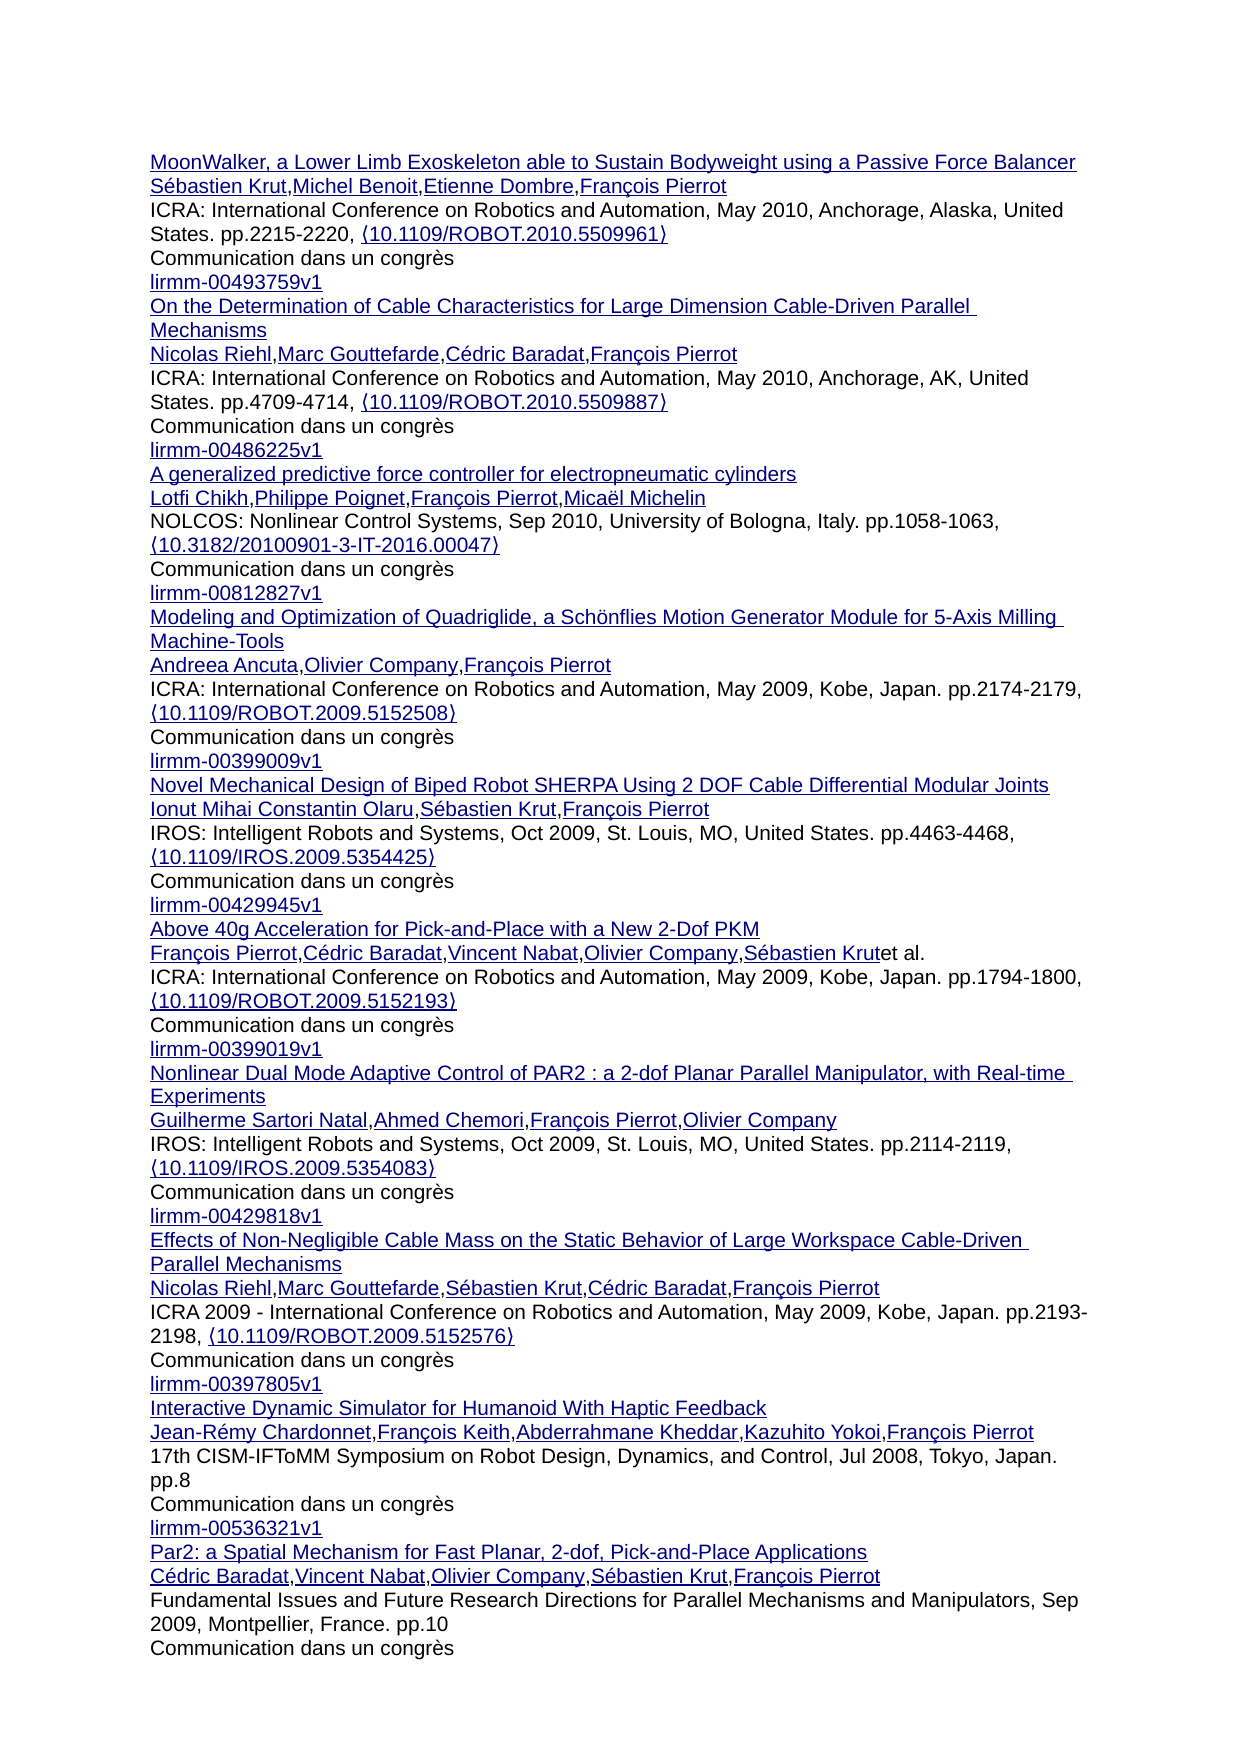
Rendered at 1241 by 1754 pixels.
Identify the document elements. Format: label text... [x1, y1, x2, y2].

table_cell Effects of Non-Negligible Cable Mass on the Static Behavior of Large Workspace Cable-Driven Parallel Mechanisms Nicolas Riehl,Marc Gouttefarde,Sébastien Krut,Cédric Baradat,François Pierrot ICRA 2009 - International Conference on Robotics and Automation, May 2009, Kobe, Japan. pp.2193-2198, ⟨10.1109/ROBOT.2009.5152576⟩ Communication dans un congrès lirmm-00397805v1 [150, 1228, 1090, 1396]
table_cell MoonWalker, a Lower Limb Exoskeleton able to Sustain Bodyweight using a Passive Force Balancer Sébastien Krut,Michel Benoit,Etienne Dombre,François Pierrot ICRA: International Conference on Robotics and Automation, May 2010, Anchorage, Alaska, United States. pp.2215-2220, ⟨10.1109/ROBOT.2010.5509961⟩ Communication dans un congrès lirmm-00493759v1 [150, 150, 1090, 294]
table_cell Modeling and Optimization of Quadriglide, a Schönflies Motion Generator Module for 5-Axis Milling Machine-Tools Andreea Ancuta,Olivier Company,François Pierrot ICRA: International Conference on Robotics and Automation, May 2009, Kobe, Japan. pp.2174-2179, ⟨10.1109/ROBOT.2009.5152508⟩ Communication dans un congrès lirmm-00399009v1 [150, 605, 1090, 773]
table_cell Above 40g Acceleration for Pick-and-Place with a New 2-Dof PKM François Pierrot,Cédric Baradat,Vincent Nabat,Olivier Company,Sébastien Krutet al. ICRA: International Conference on Robotics and Automation, May 2009, Kobe, Japan. pp.1794-1800, ⟨10.1109/ROBOT.2009.5152193⟩ Communication dans un congrès lirmm-00399019v1 [150, 917, 1090, 1060]
table_cell Par2: a Spatial Mechanism for Fast Planar, 2-dof, Pick-and-Place Applications Cédric Baradat,Vincent Nabat,Olivier Company,Sébastien Krut,François Pierrot Fundamental Issues and Future Research Directions for Parallel Mechanisms and Manipulators, Sep 2009, Montpellier, France. pp.10 Communication dans un congrès [150, 1540, 1090, 1659]
table_cell Novel Mechanical Design of Biped Robot SHERPA Using 2 DOF Cable Differential Modular Joints Ionut Mihai Constantin Olaru,Sébastien Krut,François Pierrot IROS: Intelligent Robots and Systems, Oct 2009, St. Louis, MO, United States. pp.4463-4468, ⟨10.1109/IROS.2009.5354425⟩ Communication dans un congrès lirmm-00429945v1 [150, 773, 1090, 917]
table_cell On the Determination of Cable Characteristics for Large Dimension Cable-Driven Parallel Mechanisms Nicolas Riehl,Marc Gouttefarde,Cédric Baradat,François Pierrot ICRA: International Conference on Robotics and Automation, May 2010, Anchorage, AK, United States. pp.4709-4714, ⟨10.1109/ROBOT.2010.5509887⟩ Communication dans un congrès lirmm-00486225v1 [150, 294, 1090, 461]
table_cell Interactive Dynamic Simulator for Humanoid With Haptic Feedback Jean-Rémy Chardonnet,François Keith,Abderrahmane Kheddar,Kazuhito Yokoi,François Pierrot 17th CISM-IFToMM Symposium on Robot Design, Dynamics, and Control, Jul 2008, Tokyo, Japan. pp.8 Communication dans un congrès lirmm-00536321v1 [150, 1396, 1090, 1539]
table_cell Nonlinear Dual Mode Adaptive Control of PAR2 : a 2-dof Planar Parallel Manipulator, with Real-time Experiments Guilherme Sartori Natal,Ahmed Chemori,François Pierrot,Olivier Company IROS: Intelligent Robots and Systems, Oct 2009, St. Louis, MO, United States. pp.2114-2119, ⟨10.1109/IROS.2009.5354083⟩ Communication dans un congrès lirmm-00429818v1 [150, 1060, 1090, 1228]
table_cell A generalized predictive force controller for electropneumatic cylinders Lotfi Chikh,Philippe Poignet,François Pierrot,Micaël Michelin NOLCOS: Nonlinear Control Systems, Sep 2010, University of Bologna, Italy. pp.1058-1063, ⟨10.3182/20100901-3-IT-2016.00047⟩ Communication dans un congrès lirmm-00812827v1 [150, 461, 1090, 605]
